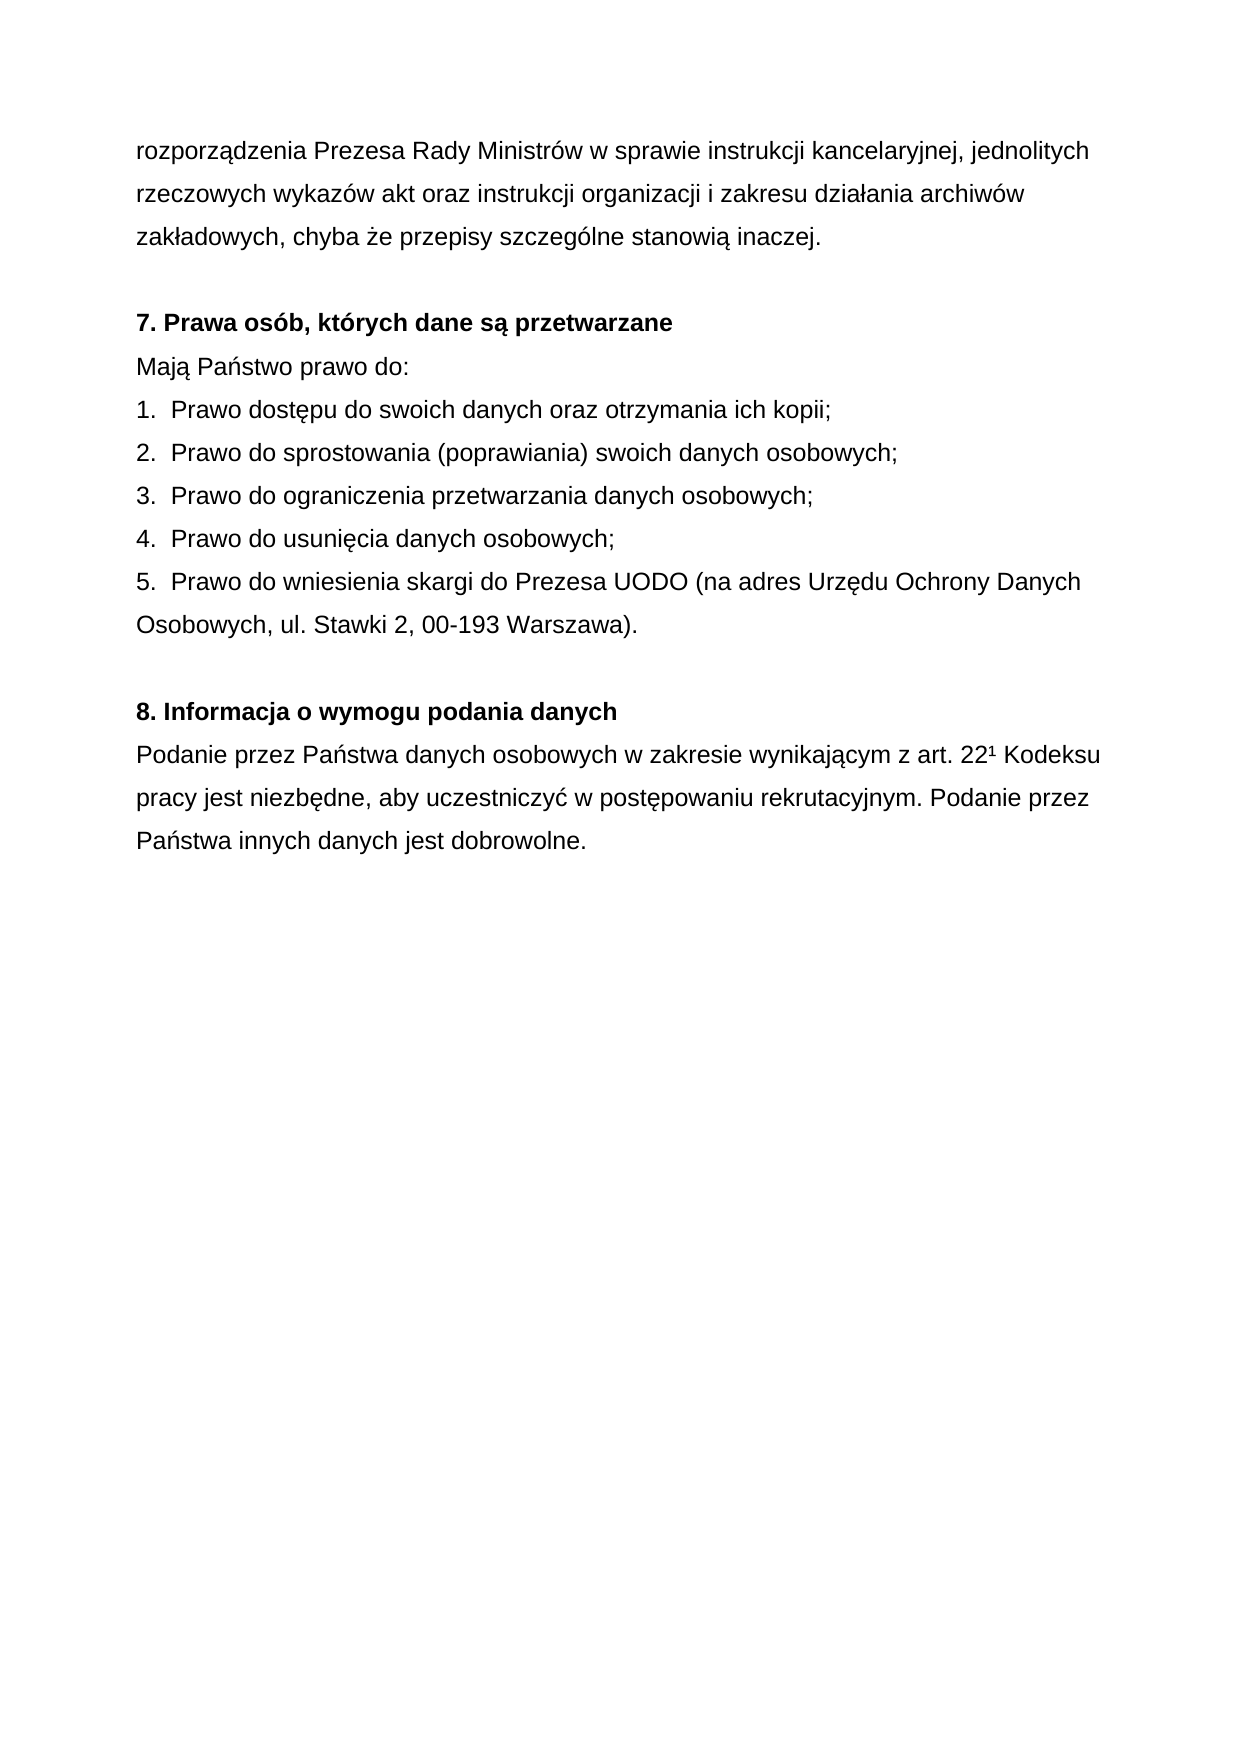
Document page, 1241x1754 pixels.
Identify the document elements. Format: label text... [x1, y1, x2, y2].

text rozporządzenia Prezesa Rady Ministrów w sprawie instrukcji kancelaryjnej, jednolitych rzeczowych wykazów akt oraz instrukcji organizacji i zakresu działania archiwów zakładowych, chyba że przepisy szczególne stanowią inaczej. 7. Prawa osób, których dane są przetwarzane Mają Państwo prawo do: 1. Prawo dostępu do swoich danych oraz otrzymania ich kopii; 2. Prawo do sprostowania (poprawiania) swoich danych osobowych; 3. Prawo do ograniczenia przetwarzania danych osobowych; 4. Prawo do usunięcia danych osobowych; 5. Prawo do wniesienia skargi do Prezesa UODO (na adres Urzędu Ochrony Danych Osobowych, ul. Stawki 2, 00-193 Warszawa). 8. Informacja o wymogu podania danych Podanie przez Państwa danych osobowych w zakresie wynikającym z art. 22¹ Kodeksu pracy jest niezbędne, aby uczestniczyć w postępowaniu rekrutacyjnym. Podanie przez Państwa innych danych jest dobrowolne. [136, 136, 1104, 854]
